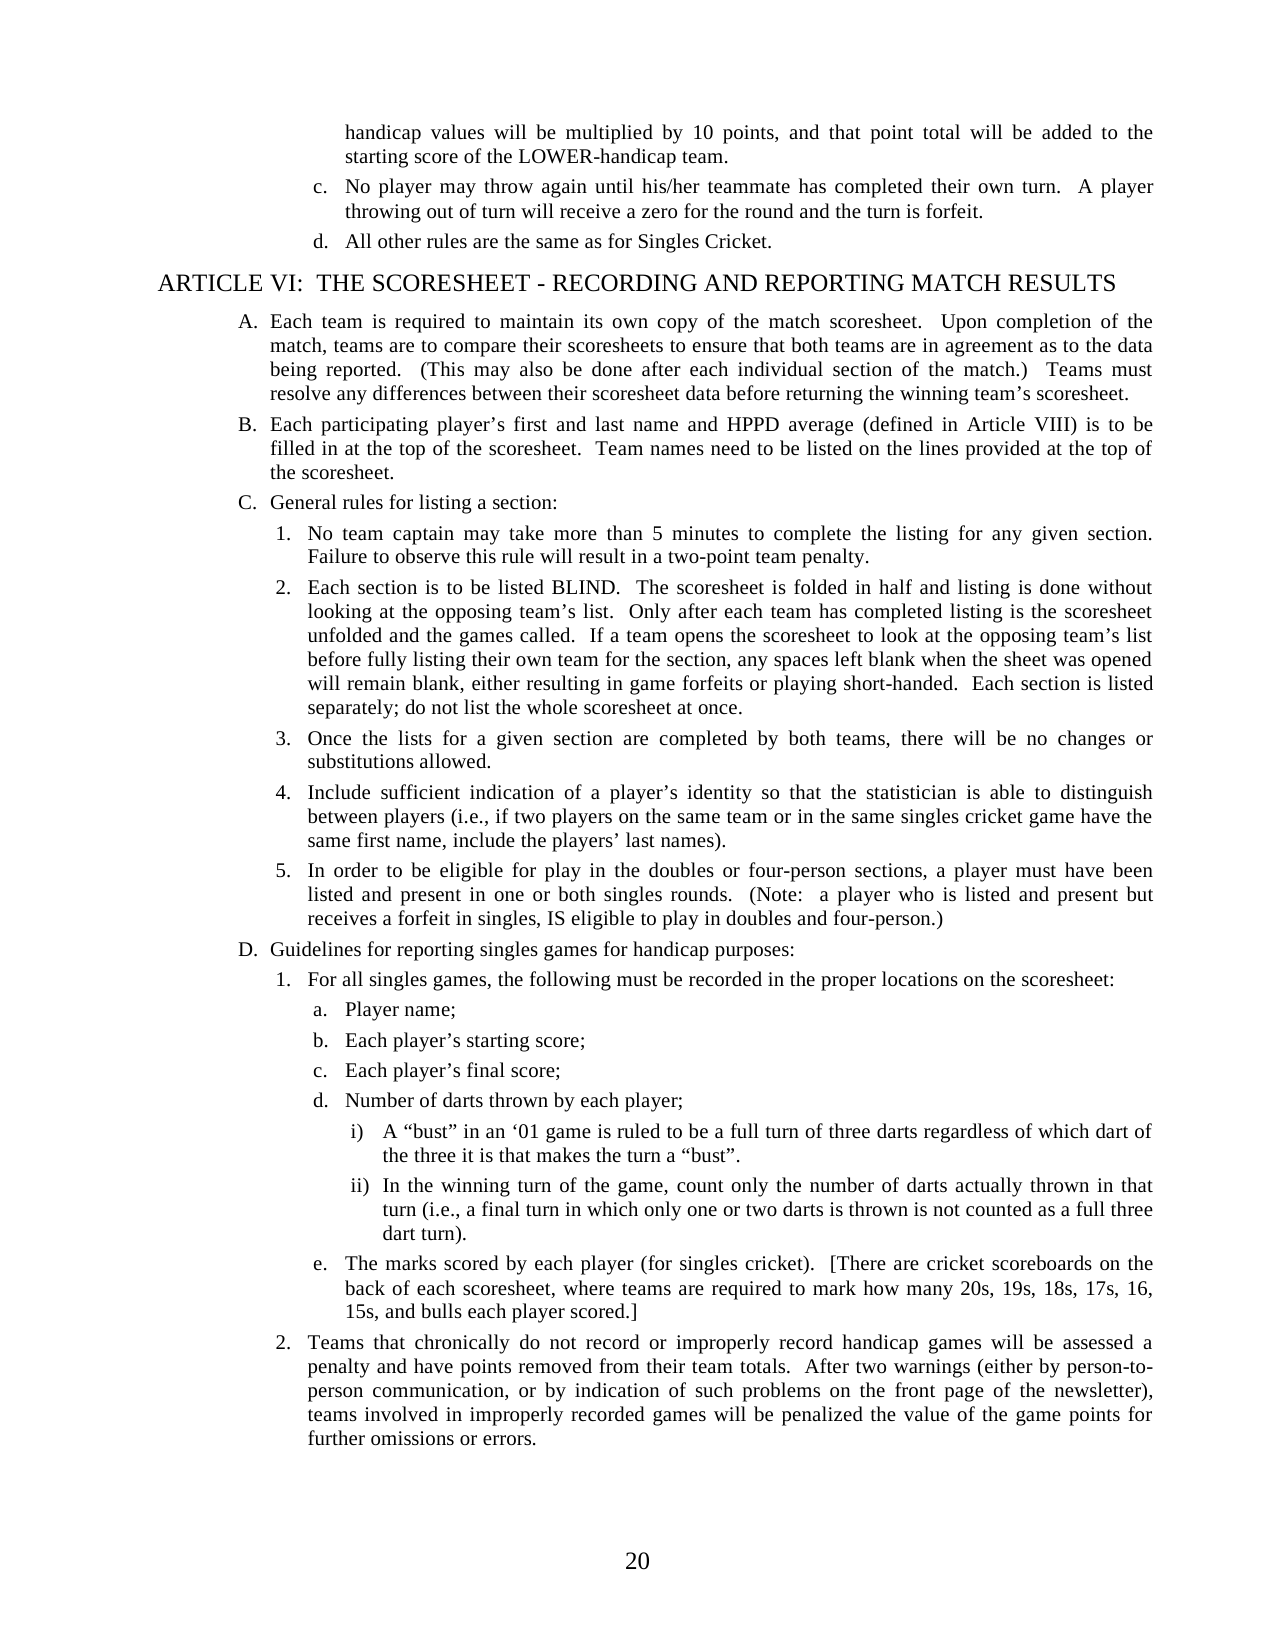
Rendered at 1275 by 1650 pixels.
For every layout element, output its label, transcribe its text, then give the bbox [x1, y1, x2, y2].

list Teams that chronically do not record or improperly record handicap games will be assessed a penalty and have points removed from their team totals. After two warnings (either by person-to-person communication, or by indication of such problems on the front page of the newsletter), teams involved in improperly recorded games will be penalized the value of the game points for further omissions or errors. [270, 1330, 1155, 1450]
list General rules for listing a section: [232, 490, 1155, 514]
list Each player’s final score; [307, 1058, 1155, 1082]
list Each participating player’s first and last name and HPPD average (defined in Article VIII) is to be filled in at the top of the scoresheet. Team names need to be listed on the lines provided at the top of the scoresheet. [232, 412, 1155, 484]
list No team captain may take more than 5 minutes to complete the listing for any given section. Failure to observe this rule will result in a two-point team penalty. [270, 520, 1155, 568]
list All other rules are the same as for Singles Cricket. [307, 229, 1155, 253]
list Once the lists for a given section are completed by both teams, there will be no changes or substitutions allowed. [270, 725, 1155, 773]
list handicap values will be multiplied by 10 points, and that point total will be added to the starting score of the LOWER-handicap team. [307, 120, 1155, 168]
list In the winning turn of the game, count only the number of darts actually thrown in that turn (i.e., a final turn in which only one or two darts is thrown is not counted as a full three dart turn). [345, 1173, 1155, 1245]
list For all singles games, the following must be recorded in the proper locations on the scoresheet: [270, 967, 1155, 991]
list The marks scored by each player (for singles cricket). [There are cricket scoreboards on the back of each scoresheet, where teams are required to mark how many 20s, 19s, 18s, 17s, 16, 15s, and bulls each player scored.] [307, 1251, 1155, 1323]
list No player may throw again until his/her teammate has completed their own turn. A player throwing out of turn will receive a zero for the round and the turn is forfeit. [307, 174, 1155, 222]
list Each team is required to maintain its own copy of the match scoresheet. Upon completion of the match, teams are to compare their scoresheets to ensure that both teams are in agreement as to the data being reported. (This may also be done after each individual section of the match.) Teams must resolve any differences between their scoresheet data before returning the winning team’s scoresheet. [232, 309, 1155, 405]
list Each player’s starting score; [307, 1027, 1155, 1052]
list In order to be eligible for play in the doubles or four-person sections, a player must have been listed and present in one or both singles rounds. (Note: a player who is listed and present but receives a forfeit in singles, IS eligible to play in doubles and four-person.) [270, 858, 1155, 930]
list Player name; [307, 997, 1155, 1021]
list Guidelines for reporting singles games for handicap purposes: [232, 937, 1155, 961]
list Number of darts thrown by each player; [307, 1088, 1155, 1112]
list Each section is to be listed BLIND. The scoresheet is folded in half and listing is done without looking at the opposing team’s list. Only after each team has completed listing is the scoresheet unfolded and the games called. If a team opens the scoresheet to look at the opposing team’s list before fully listing their own team for the section, any spaces left blank when the sheet was opened will remain blank, either resulting in game forfeits or playing short-handed. Each section is listed separately; do not list the whole scoresheet at once. [270, 575, 1155, 719]
list A “bust” in an ‘01 game is ruled to be a full turn of three darts regardless of which dart of the three it is that makes the turn a “bust”. [345, 1118, 1155, 1167]
list Include sufficient indication of a player’s identity so that the statistician is able to distinguish between players (i.e., if two players on the same team or in the same singles cricket game have the same first name, include the players’ last names). [270, 780, 1155, 852]
subtitle ARTICLE VI: THE SCORESHEET - RECORDING AND REPORTING MATCH RESULTS [157, 259, 1155, 297]
